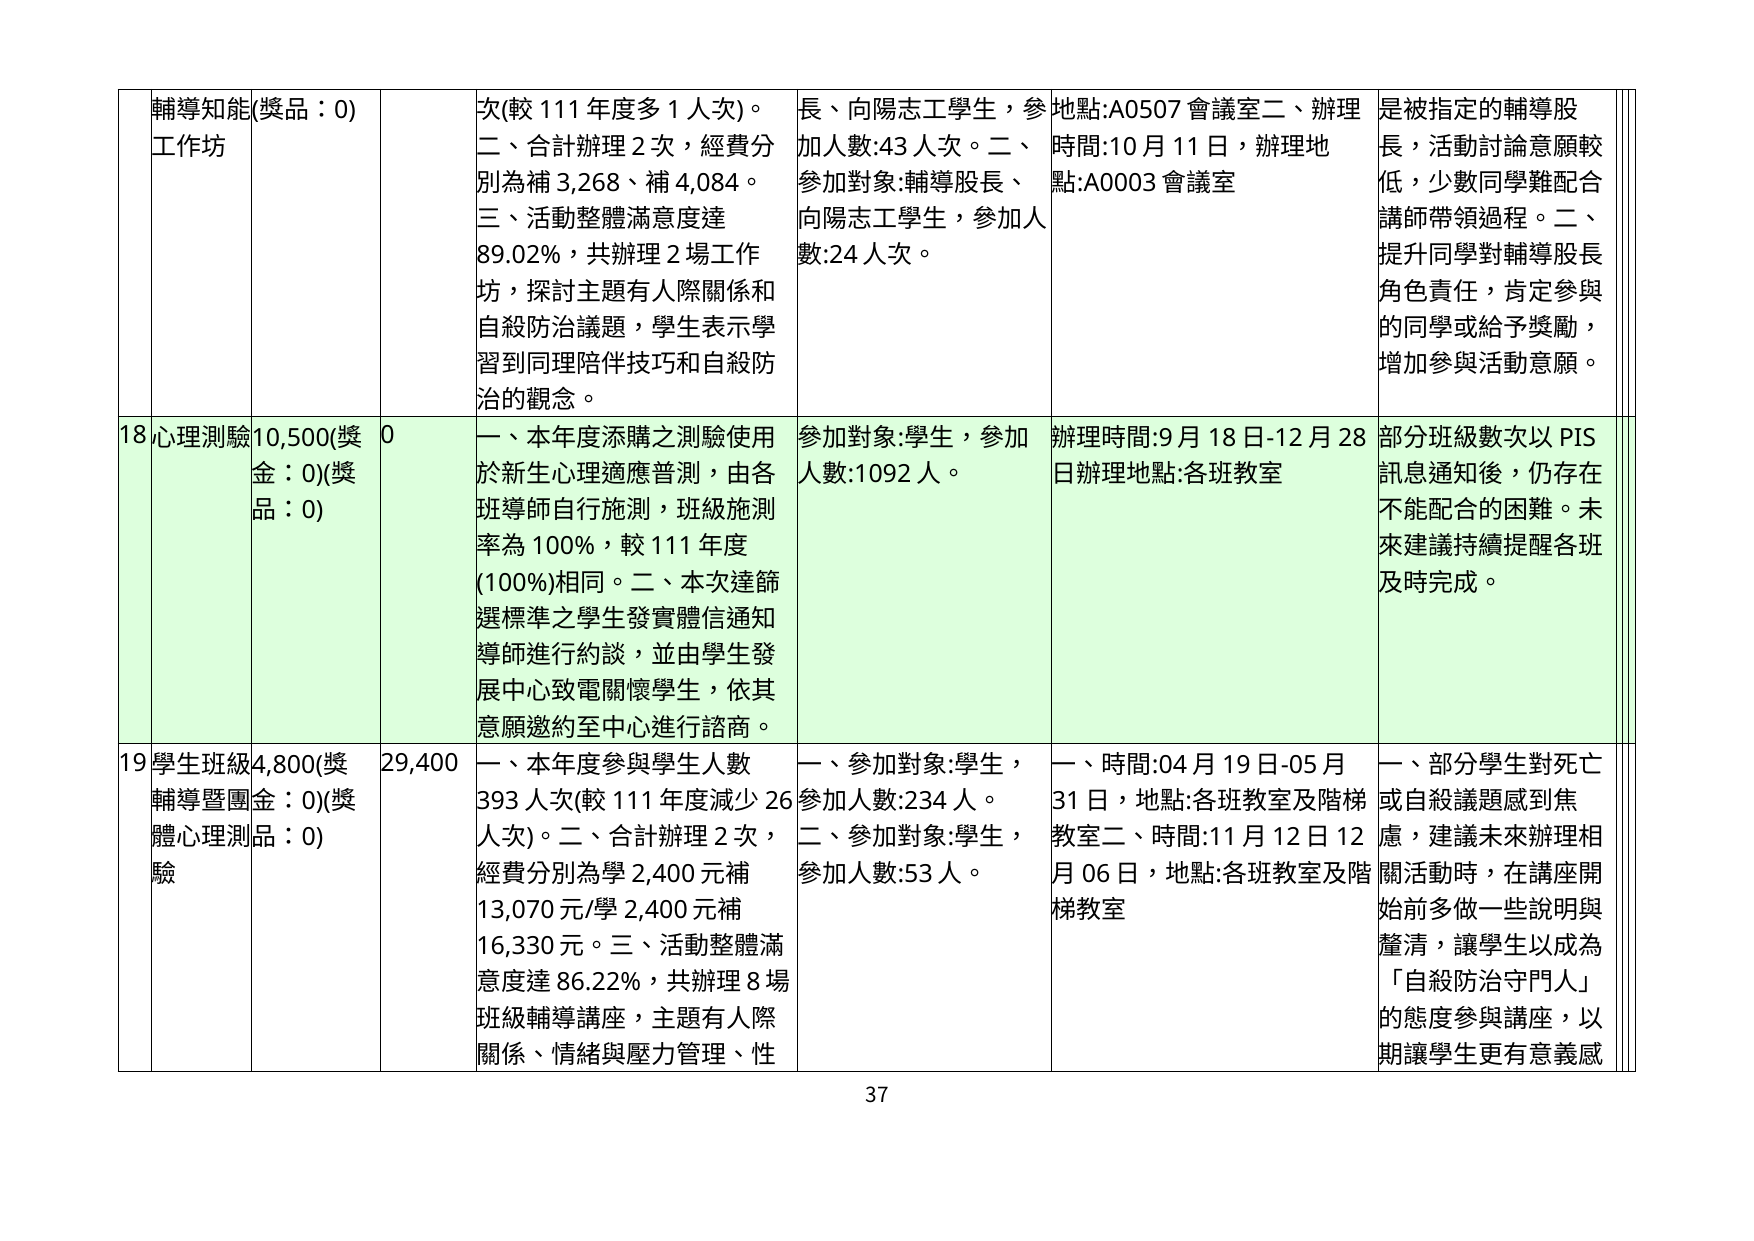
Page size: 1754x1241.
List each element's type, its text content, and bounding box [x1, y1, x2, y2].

table_cell [1629, 417, 1635, 743]
table_cell 一、本年度添購之測驗使用於新生心理適應普測，由各班導師自行施測，班級施測率為100%，較111年度(100%)相同。二、本次達篩選標準之學生發實體信通知導師進行約談，並由學生發展中心致電關懷學生，依其意願邀約至中心進行諮商。 [477, 417, 797, 743]
table_cell 心理測驗 [152, 417, 251, 743]
table_cell [381, 90, 476, 416]
table_cell 一、本年度參與學生人數393人次(較111年度減少26人次)。二、合計辦理2次，經費分別為學2,400元補13,070元/學2,400元補16,330元。三、活動整體滿意度達86.22%，共辦理8場班級輔導講座，主題有人際關係、情緒與壓力管理、性 [477, 744, 797, 1071]
table_cell 一、部分學生對死亡或自殺議題感到焦慮，建議未來辦理相關活動時，在講座開始前多做一些說明與釐清，讓學生以成為「自殺防治守門人」的態度參與講座，以期讓學生更有意義感 [1379, 744, 1616, 1071]
table_cell 次(較111年度多1人次)。二、合計辦理2次，經費分別為補3,268、補4,084。三、活動整體滿意度達89.02%，共辦理2場工作坊，探討主題有人際關係和自殺防治議題，學生表示學習到同理陪伴技巧和自殺防治的觀念。 [477, 90, 797, 416]
table_cell 一、因參與學生較多是被指定的輔導股長，活動討論意願較低，少數同學難配合講師帶領過程。二、提升同學對輔導股長角色責任，肯定參與的同學或給予獎勵，增加參與活動意願。 [1379, 90, 1616, 416]
table_cell 19 [119, 744, 151, 1071]
table_cell 18 [119, 417, 151, 743]
table_cell 一、參加對象:學生，參加人數:234人。二、參加對象:學生，參加人數:53人。 [798, 744, 1051, 1071]
table_cell 學生班級輔導暨團體心理測驗 [152, 744, 251, 1071]
table_cell 10,500(獎金：0)(獎品：0) [252, 417, 380, 743]
table_cell 長、向陽志工學生，參加人數:43人次。二、參加對象:輔導股長、向陽志工學生，參加人數:24人次。 [798, 90, 1051, 416]
table_cell 一、辦理時間:3月8日，辦理地點:A0507會議室二、辦理時間:10月11日，辦理地點:A0003會議室 [1052, 90, 1378, 416]
table_cell [1617, 744, 1622, 1071]
table_cell [1617, 90, 1622, 416]
table_cell 一、時間:04月19日-05月31日，地點:各班教室及階梯教室二、時間:11月12日12月06日，地點:各班教室及階梯教室 [1052, 744, 1378, 1071]
table_cell [1623, 744, 1628, 1071]
table_cell [119, 90, 151, 416]
table_cell [1629, 744, 1635, 1071]
table_cell [1623, 417, 1628, 743]
table_cell 向陽種子輔導知能工作坊 [152, 90, 251, 416]
table_cell 參加對象:學生，參加人數:1092人。 [798, 417, 1051, 743]
table_cell [1623, 90, 1628, 416]
table_cell 辦理時間:9月18日-12月28日辦理地點:各班教室 [1052, 417, 1378, 743]
table_cell [1629, 90, 1635, 416]
table_cell 0(獎金：0)(獎品：0) [252, 90, 380, 416]
table_cell [1617, 417, 1622, 743]
table_cell 4,800(獎金：0)(獎品：0) [252, 744, 380, 1071]
table_cell 29,400 [381, 744, 476, 1071]
table_cell 0 [381, 417, 476, 743]
table_cell 部分班級數次以PIS訊息通知後，仍存在不能配合的困難。未來建議持續提醒各班及時完成。 [1379, 417, 1616, 743]
